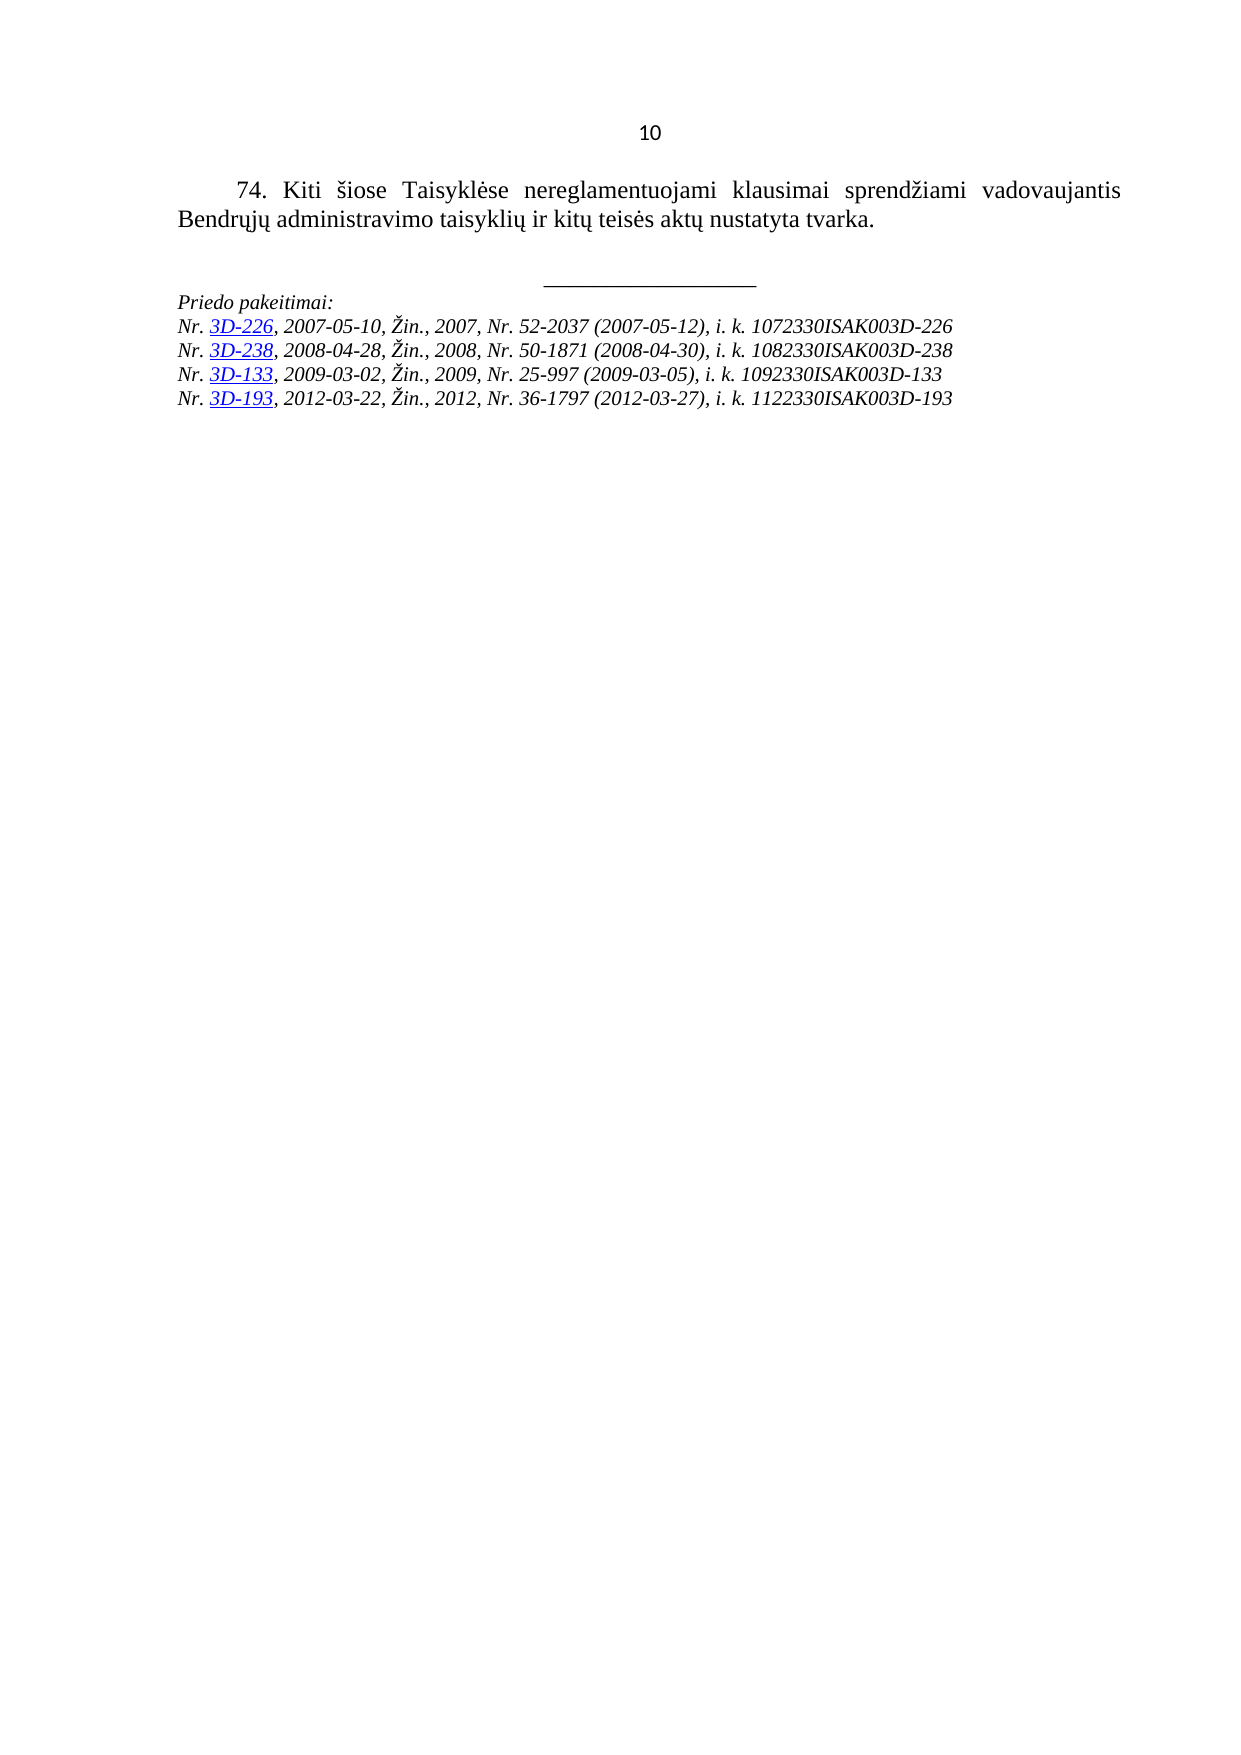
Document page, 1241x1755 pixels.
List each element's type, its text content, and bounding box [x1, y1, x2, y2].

text Priedo pakeitimai: [177, 290, 1122, 314]
text Nr. 3D-133, 2009-03-02, Žin., 2009, Nr. 25-997 (2009-03-05), i. k. 1092330ISAK003D-133 [177, 362, 1122, 386]
text Nr. 3D-193, 2012-03-22, Žin., 2012, Nr. 36-1797 (2012-03-27), i. k. 1122330ISAK003D-193 [177, 386, 1122, 410]
text Nr. 3D-226, 2007-05-10, Žin., 2007, Nr. 52-2037 (2007-05-12), i. k. 1072330ISAK003D-226 [177, 314, 1122, 338]
text _________________ [177, 261, 1122, 290]
text 74. Kiti šiose Taisyklėse nereglamentuojami klausimai sprendžiami vadovaujantis Bendrųjų administravimo taisyklių ir kitų teisės aktų nustatyta tvarka. [177, 175, 1122, 232]
text Nr. 3D-238, 2008-04-28, Žin., 2008, Nr. 50-1871 (2008-04-30), i. k. 1082330ISAK003D-238 [177, 338, 1122, 362]
